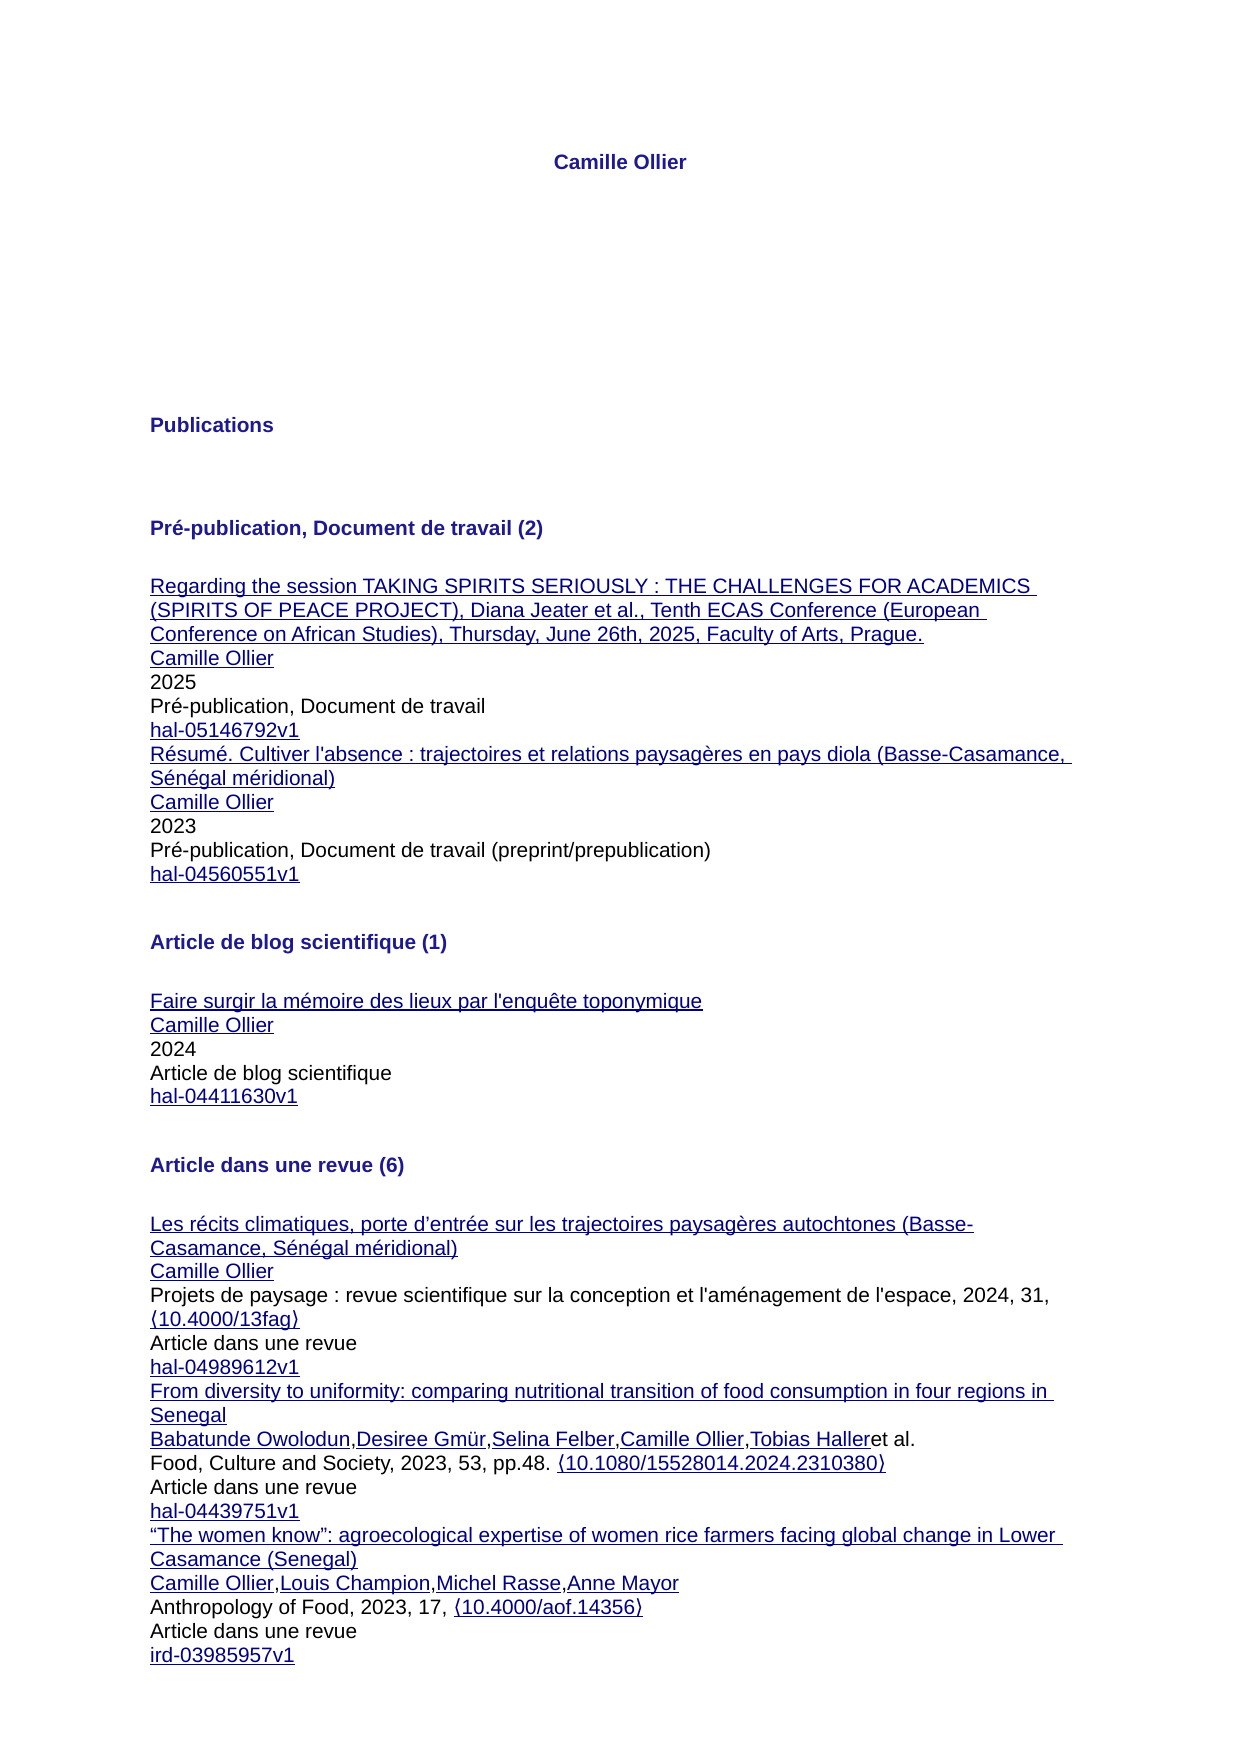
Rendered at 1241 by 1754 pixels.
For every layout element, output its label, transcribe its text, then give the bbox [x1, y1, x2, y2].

table_cell From diversity to uniformity: comparing nutritional transition of food consumption in four regions in Senegal Babatunde Owolodun,Desiree Gmür,Selina Felber,Camille Ollier,Tobias Halleret al. Food, Culture and Society, 2023, 53, pp.48. ⟨10.1080/15528014.2024.2310380⟩ Article dans une revue hal-04439751v1 [150, 1379, 1090, 1523]
subtitle Article de blog scientifique (1) [150, 930, 1090, 954]
subtitle Publications [150, 412, 1090, 436]
subtitle Camille Ollier [150, 150, 1090, 174]
subtitle Article dans une revue (6) [150, 1153, 1090, 1177]
table_header Faire surgir la mémoire des lieux par l'enquête toponymique Camille Ollier 2024 Article de blog scientifique hal-04411630v1 [150, 989, 1090, 1108]
table_cell “The women know”: agroecological expertise of women rice farmers facing global change in Lower Casamance (Senegal) Camille Ollier,Louis Champion,Michel Rasse,Anne Mayor Anthropology of Food, 2023, 17, ⟨10.4000/aof.14356⟩ Article dans une revue ird-03985957v1 [150, 1523, 1090, 1667]
table_cell Résumé. Cultiver l'absence : trajectoires et relations paysagères en pays diola (Basse-Casamance, Sénégal méridional) Camille Ollier 2023 Pré-publication, Document de travail (preprint/prepublication) hal-04560551v1 [150, 742, 1090, 885]
table_header Les récits climatiques, porte d’entrée sur les trajectoires paysagères autochtones (Basse-Casamance, Sénégal méridional) Camille Ollier Projets de paysage : revue scientifique sur la conception et l'aménagement de l'espace, 2024, 31, ⟨10.4000/13fag⟩ Article dans une revue hal-04989612v1 [150, 1211, 1090, 1379]
subtitle Pré-publication, Document de travail (2) [150, 516, 1090, 539]
table_header Regarding the session TAKING SPIRITS SERIOUSLY : THE CHALLENGES FOR ACADEMICS (SPIRITS OF PEACE PROJECT), Diana Jeater et al., Tenth ECAS Conference (European Conference on African Studies), Thursday, June 26th, 2025, Faculty of Arts, Prague. Camille Ollier 2025 Pré-publication, Document de travail hal-05146792v1 [150, 574, 1090, 742]
